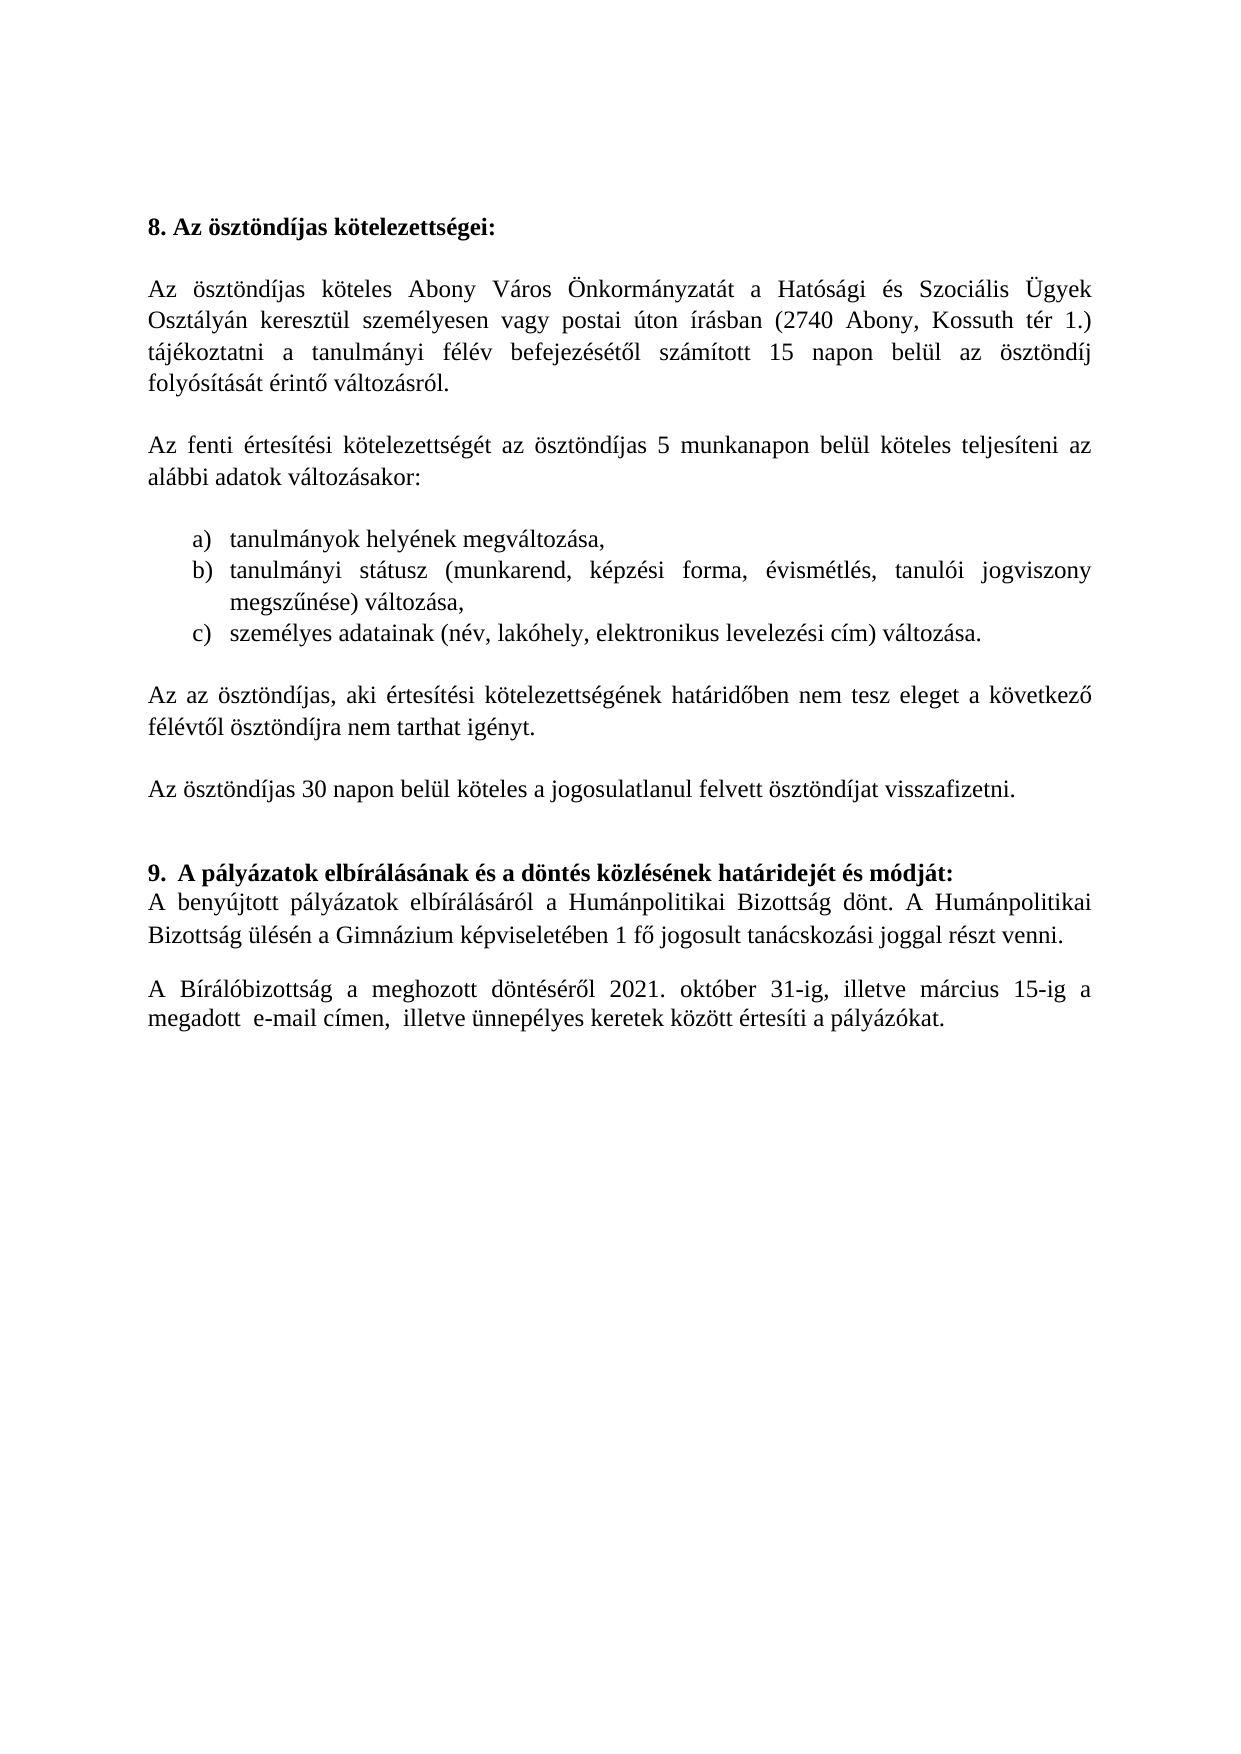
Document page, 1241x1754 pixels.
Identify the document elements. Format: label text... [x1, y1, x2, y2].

text A benyújtott pályázatok elbírálásáról a Humánpolitikai Bizottság dönt. A Humánpolitikai Bizottság ülésén a Gimnázium képviseletében 1 fő jogosult tanácskozási joggal részt venni. [148, 887, 1093, 949]
text A Bírálóbizottság a meghozott döntéséről 2021. október 31-ig, illetve március 15-ig a megadott e-mail címen, illetve ünnepélyes keretek között értesíti a pályázókat. [148, 974, 1093, 1032]
text Az az ösztöndíjas, aki értesítési kötelezettségének határidőben nem tesz eleget a következő félévtől ösztöndíjra nem tarthat igényt. [148, 679, 1093, 741]
list személyes adatainak (név, lakóhely, elektronikus levelezési cím) változása. [192, 616, 1093, 648]
text 8. Az ösztöndíjas kötelezettségei: [148, 210, 1093, 241]
text Az ösztöndíjas köteles Abony Város Önkormányzatát a Hatósági és Szociális Ügyek Osztályán keresztül személyesen vagy postai úton írásban (2740 Abony, Kossuth tér 1.) tájékoztatni a tanulmányi félév befejezésétől számított 15 napon belül az ösztöndíj folyósítását érintő változásról. [148, 273, 1093, 398]
text Az fenti értesítési kötelezettségét az ösztöndíjas 5 munkanapon belül köteles teljesíteni az alábbi adatok változásakor: [148, 429, 1093, 491]
list tanulmányi státusz (munkarend, képzési forma, évismétlés, tanulói jogviszony megszűnése) változása, [192, 554, 1093, 616]
list A pályázatok elbírálásának és a döntés közlésének határidejét és módját: [148, 856, 1093, 887]
text Az ösztöndíjas 30 napon belül köteles a jogosulatlanul felvett ösztöndíjat visszafizetni. [148, 773, 1093, 804]
list tanulmányok helyének megváltozása, [192, 523, 1093, 554]
